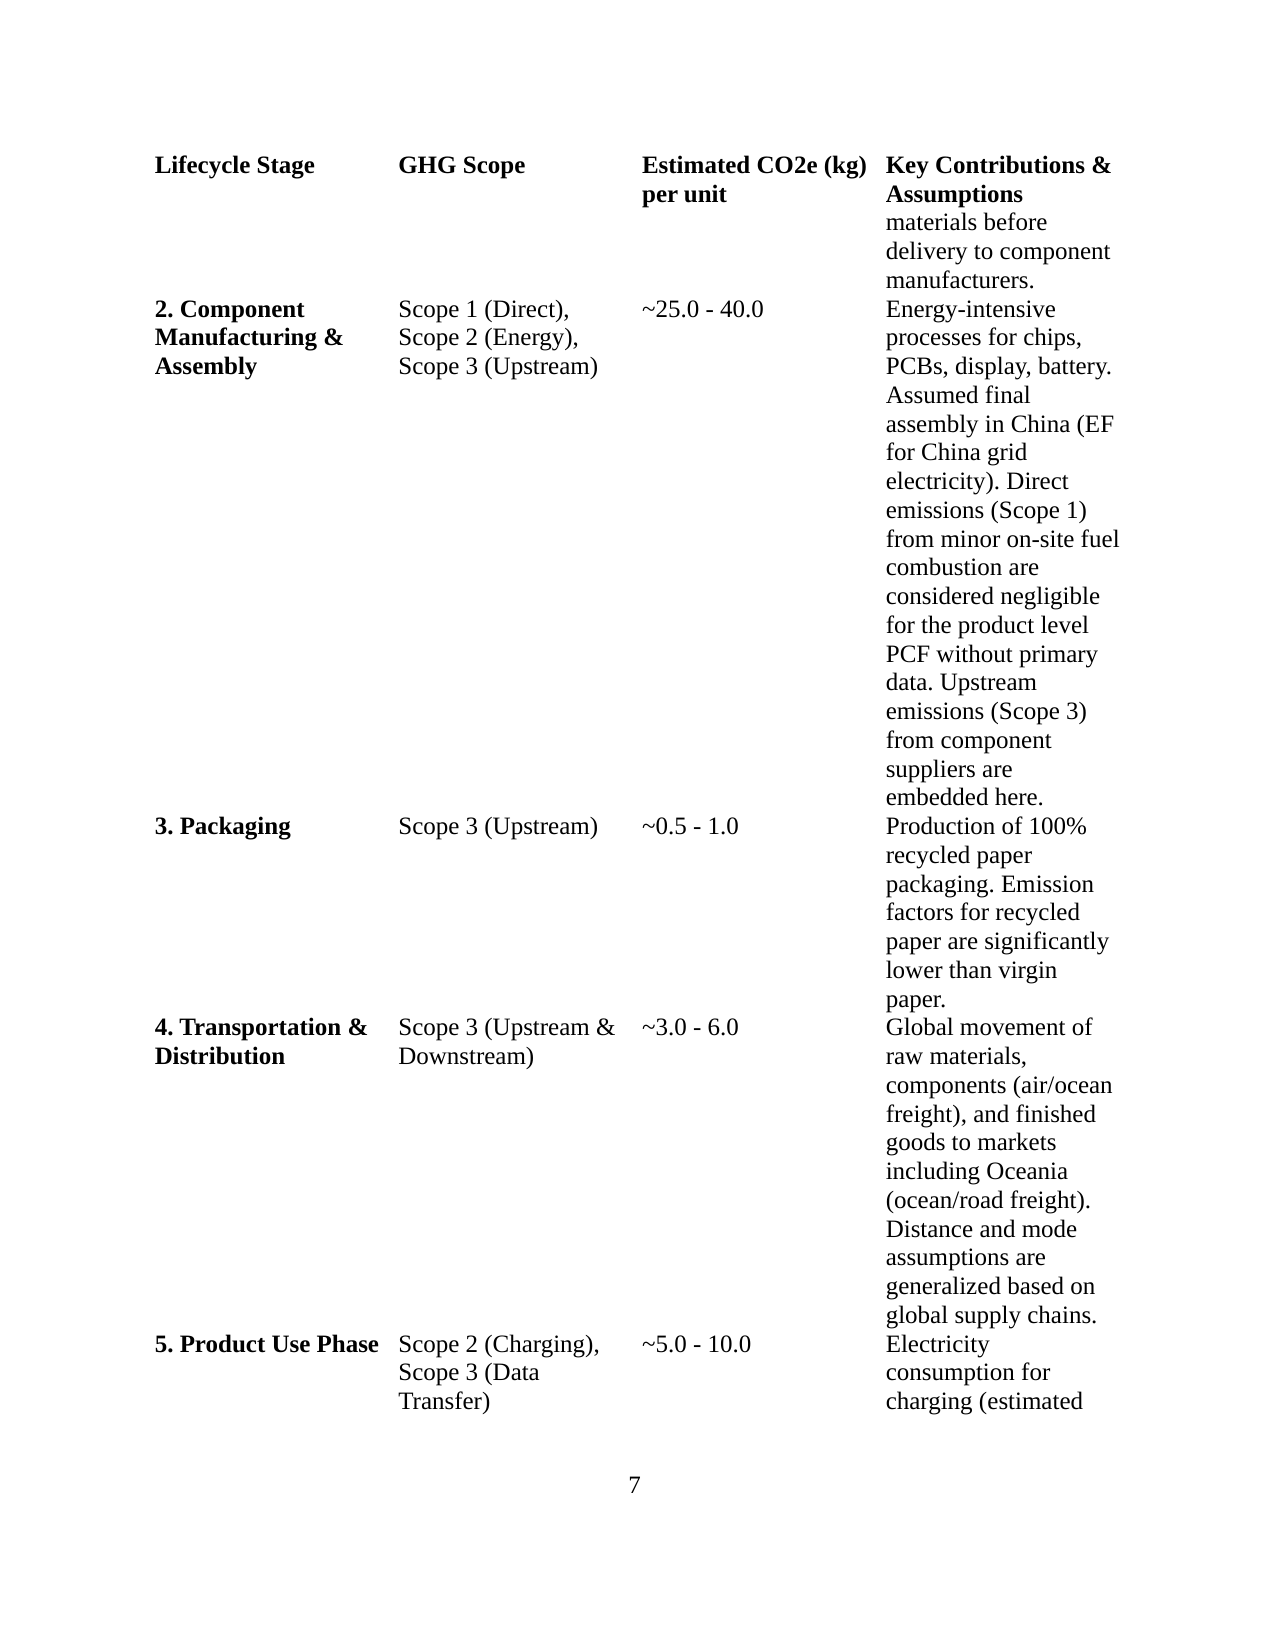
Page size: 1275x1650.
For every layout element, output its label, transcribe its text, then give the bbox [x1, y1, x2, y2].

table_cell Scope 1 (Direct), Scope 2 (Energy), Scope 3 (Upstream) [394, 294, 637, 811]
table_header Lifecycle Stage [150, 150, 394, 207]
table_header Estimated CO2e (kg) per unit [638, 150, 881, 207]
table_cell Scope 3 (Upstream) [394, 811, 637, 1012]
table_cell materials before delivery to component manufacturers. [881, 208, 1125, 294]
table_cell Electricity consumption for charging (estimated [881, 1329, 1125, 1415]
table_cell ~25.0 - 40.0 [638, 294, 881, 811]
table_cell [638, 208, 881, 294]
table_cell ~5.0 - 10.0 [638, 1329, 881, 1415]
table_cell ~3.0 - 6.0 [638, 1013, 881, 1329]
table_cell [394, 208, 637, 294]
table_cell Scope 2 (Charging), Scope 3 (Data Transfer) [394, 1329, 637, 1415]
table_cell Global movement of raw materials, components (air/ocean freight), and finished goods to markets including Oceania (ocean/road freight). Distance and mode assumptions are generalized based on global supply chains. [881, 1013, 1125, 1329]
table_cell 5. Product Use Phase [150, 1329, 394, 1415]
table_cell 2. Component Manufacturing & Assembly [150, 294, 394, 811]
table_cell 4. Transportation & Distribution [150, 1013, 394, 1329]
table_cell Production of 100% recycled paper packaging. Emission factors for recycled paper are significantly lower than virgin paper. [881, 811, 1125, 1012]
table_header GHG Scope [394, 150, 637, 207]
table_cell Energy-intensive processes for chips, PCBs, display, battery. Assumed final assembly in China (EF for China grid electricity). Direct emissions (Scope 1) from minor on-site fuel combustion are considered negligible for the product level PCF without primary data. Upstream emissions (Scope 3) from component suppliers are embedded here. [881, 294, 1125, 811]
table_cell [150, 208, 394, 294]
table_header Key Contributions & Assumptions [881, 150, 1125, 207]
table_cell 3. Packaging [150, 811, 394, 1012]
table_cell ~0.5 - 1.0 [638, 811, 881, 1012]
table_cell Scope 3 (Upstream & Downstream) [394, 1013, 637, 1329]
